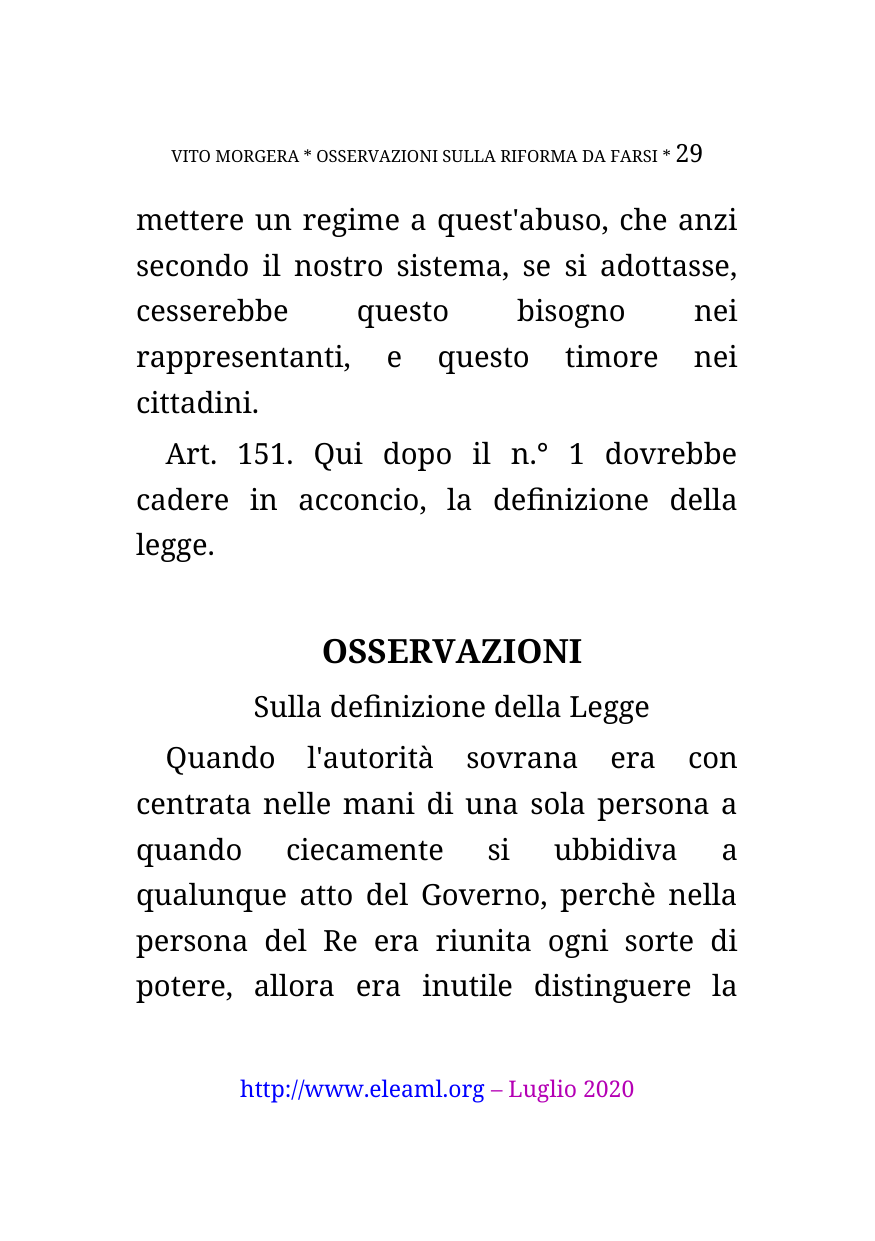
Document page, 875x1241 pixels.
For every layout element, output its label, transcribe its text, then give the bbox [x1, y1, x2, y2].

text Art. 151. Qui dopo il n.° 1 dovrebbe cadere in acconcio, la definizione della legge. [136, 433, 738, 564]
subtitle Sulla definizione della Legge [136, 686, 738, 726]
text Quando l'autorità sovrana era con centrata nelle mani di una sola persona a quando ciecamente si ubbidiva a qualunque atto del Governo, perchè nella persona del Re era riunita ogni sorte di potere, allora era inutile distinguere la [136, 737, 738, 1005]
text mettere un regime a quest'abuso, che anzi secondo il nostro sistema, se si adottasse, cesserebbe questo bisogno nei rappresentanti, e questo timore nei cittadini. [136, 199, 738, 422]
subtitle OSSERVAZIONI [136, 628, 738, 673]
